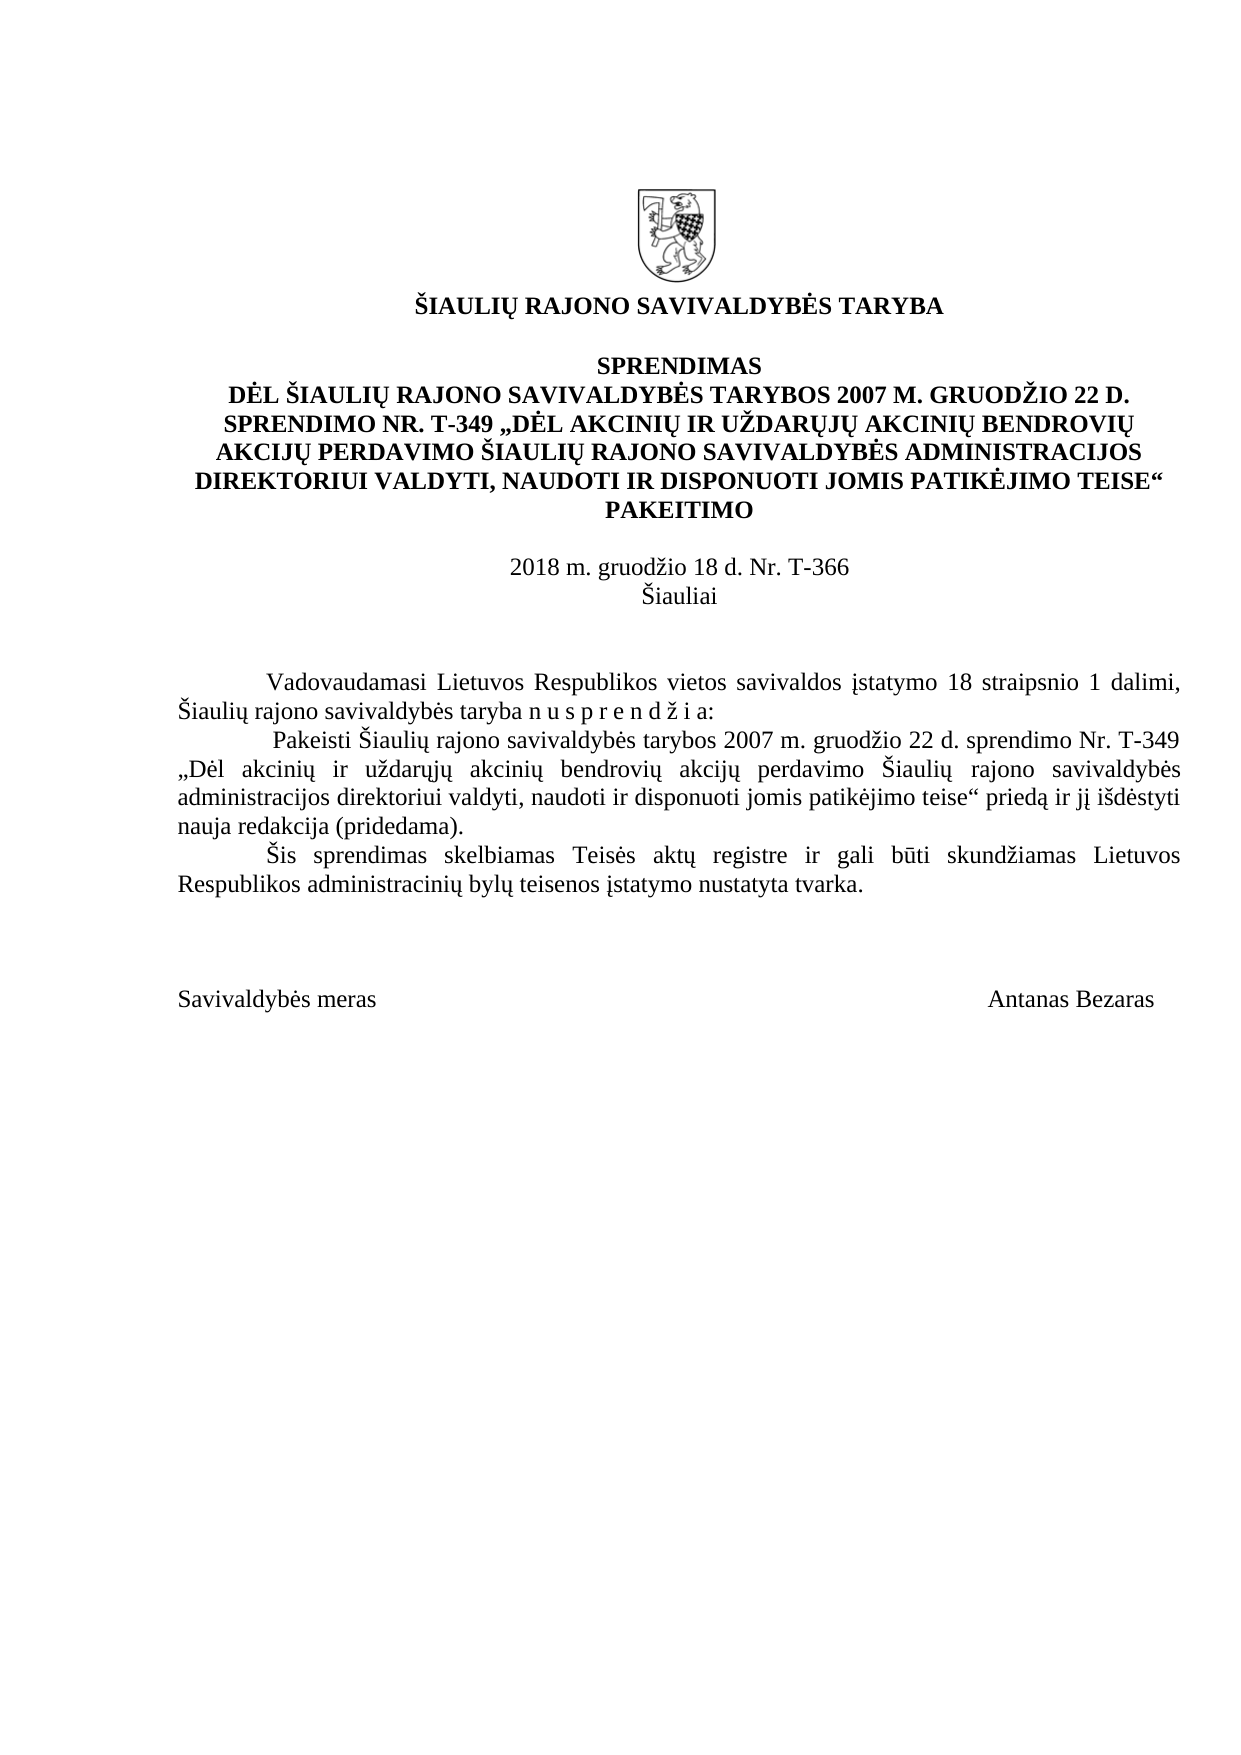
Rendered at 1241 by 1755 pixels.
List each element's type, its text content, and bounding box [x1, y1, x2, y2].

text Šiauliai [177, 581, 1181, 610]
text Vadovaudamasi Lietuvos Respublikos vietos savivaldos įstatymo 18 straipsnio 1 dalimi, Šiaulių rajono savivaldybės taryba nusprendžia: [177, 667, 1181, 725]
text DĖL ŠIAULIŲ RAJONO SAVIVALDYBĖS TARYBOS 2007 M. GRUODŽIO 22 D. SPRENDIMO NR. T-349 „DĖL AKCINIŲ IR UŽDARŲJŲ AKCINIŲ BENDROVIŲ AKCIJŲ PERDAVIMO ŠIAULIŲ RAJONO SAVIVALDYBĖS ADMINISTRACIJOS DIREKTORIUI VALDYTI, NAUDOTI IR DISPONUOTI JOMIS PATIKĖJIMO TEISE“ PAKEITIMO [177, 380, 1181, 524]
text Savivaldybės meras Antanas Bezaras [177, 984, 1181, 1012]
text Šis sprendimas skelbiamas Teisės aktų registre ir gali būti skundžiamas Lietuvos Respublikos administracinių bylų teisenos įstatymo nustatyta tvarka. [177, 840, 1181, 897]
text SPRENDIMAS [177, 351, 1181, 380]
subtitle ŠIAULIŲ RAJONO SAVIVALDYBĖS TARYBA [177, 291, 1181, 320]
text 2018 m. gruodžio 18 d. Nr. T-366 [177, 552, 1181, 581]
text Pakeisti Šiaulių rajono savivaldybės tarybos 2007 m. gruodžio 22 d. sprendimo Nr. T-349 „Dėl akcinių ir uždarųjų akcinių bendrovių akcijų perdavimo Šiaulių rajono savivaldybės administracijos direktoriui valdyti, naudoti ir disponuoti jomis patikėjimo teise“ priedą ir jį išdėstyti nauja redakcija (pridedama). [177, 725, 1181, 840]
